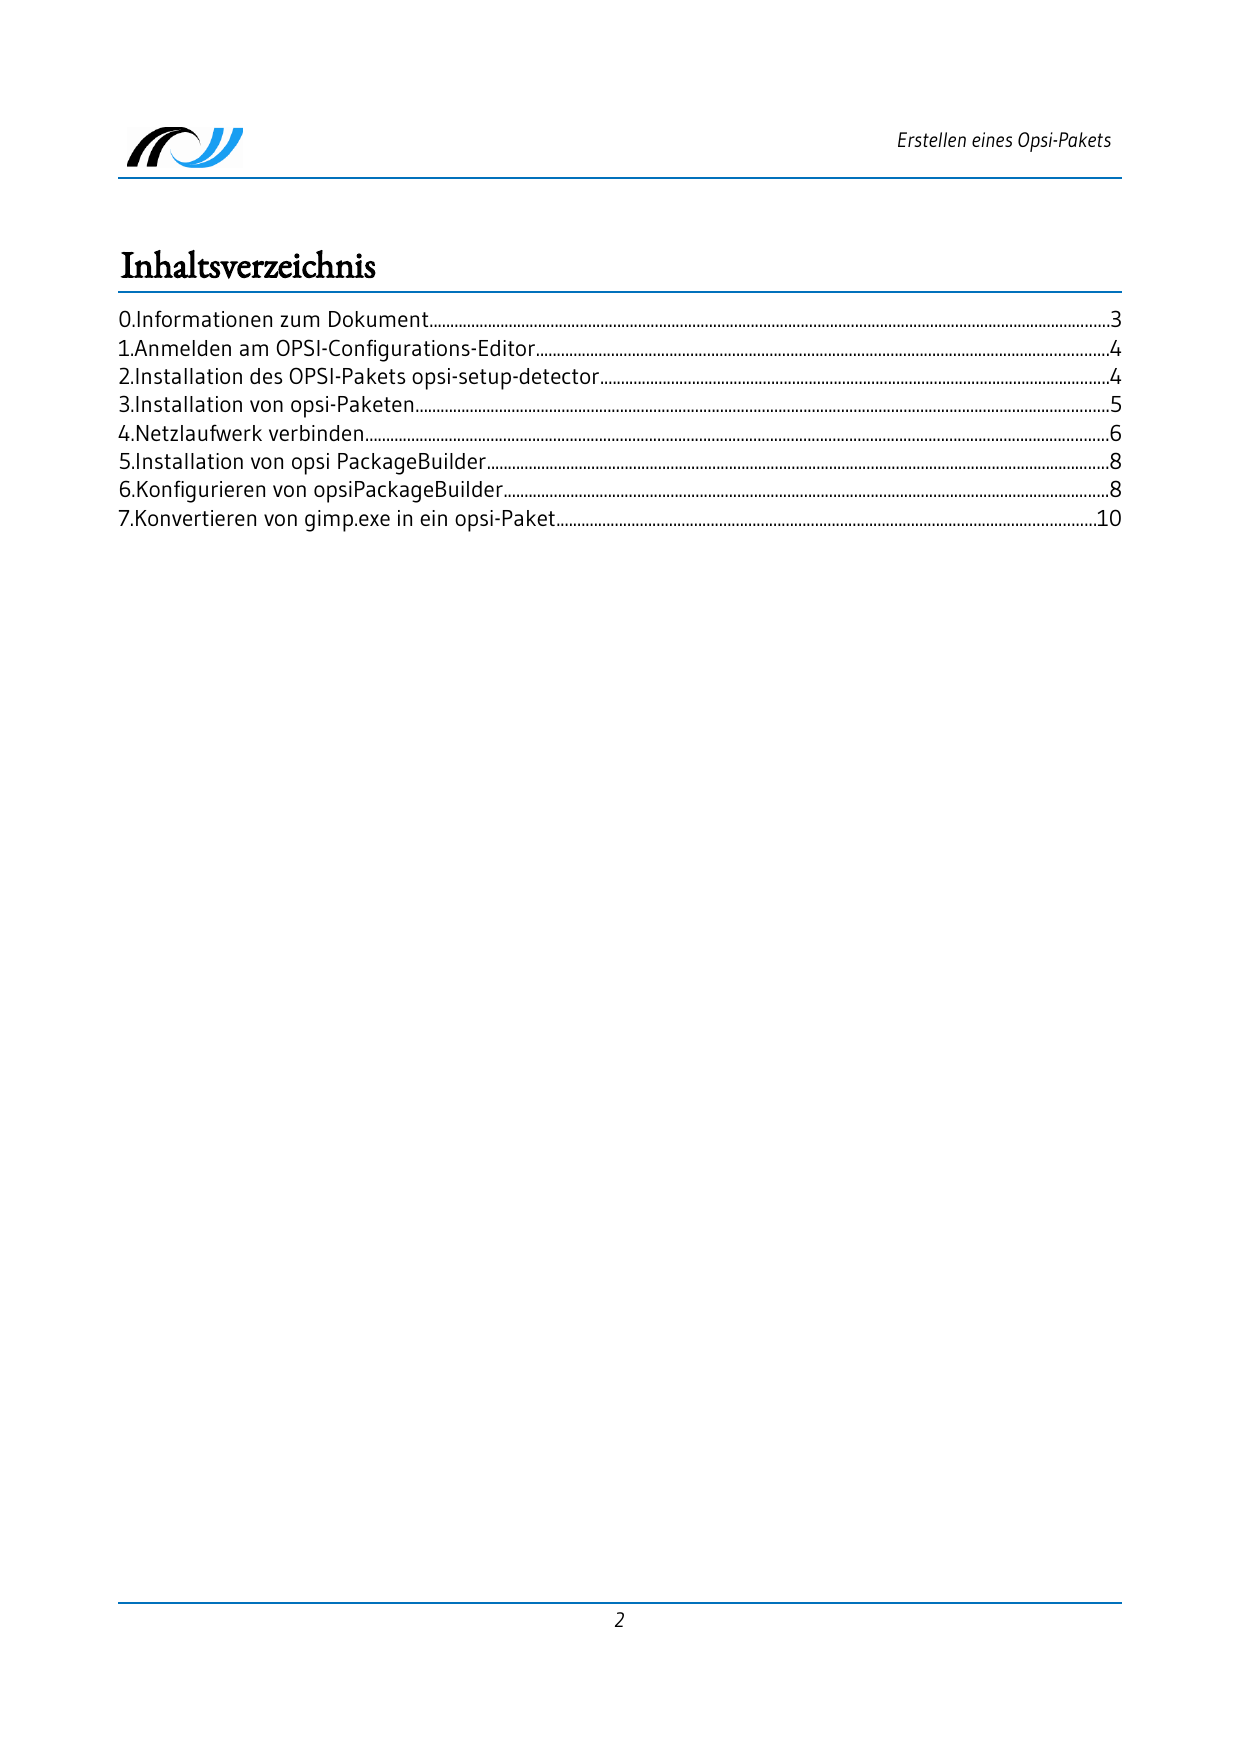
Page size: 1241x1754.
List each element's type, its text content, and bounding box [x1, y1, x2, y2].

text 3.Installation von opsi-Paketen 5 [118, 391, 1122, 419]
text 0.Informationen zum Dokument 3 [118, 306, 1122, 334]
picture [127, 127, 243, 168]
text 7.Konvertieren von gimp.exe in ein opsi-Paket 10 [118, 504, 1122, 532]
text 6.Konfigurieren von opsiPackageBuilder 8 [118, 476, 1122, 504]
subtitle Inhaltsverzeichnis [118, 236, 1122, 291]
text 2.Installation des OPSI-Pakets opsi-setup-detector 4 [118, 362, 1122, 391]
text 4.Netzlaufwerk verbinden 6 [118, 419, 1122, 447]
text 1.Anmelden am OPSI-Configurations-Editor 4 [118, 334, 1122, 362]
text 5.Installation von opsi PackageBuilder 8 [118, 447, 1122, 476]
